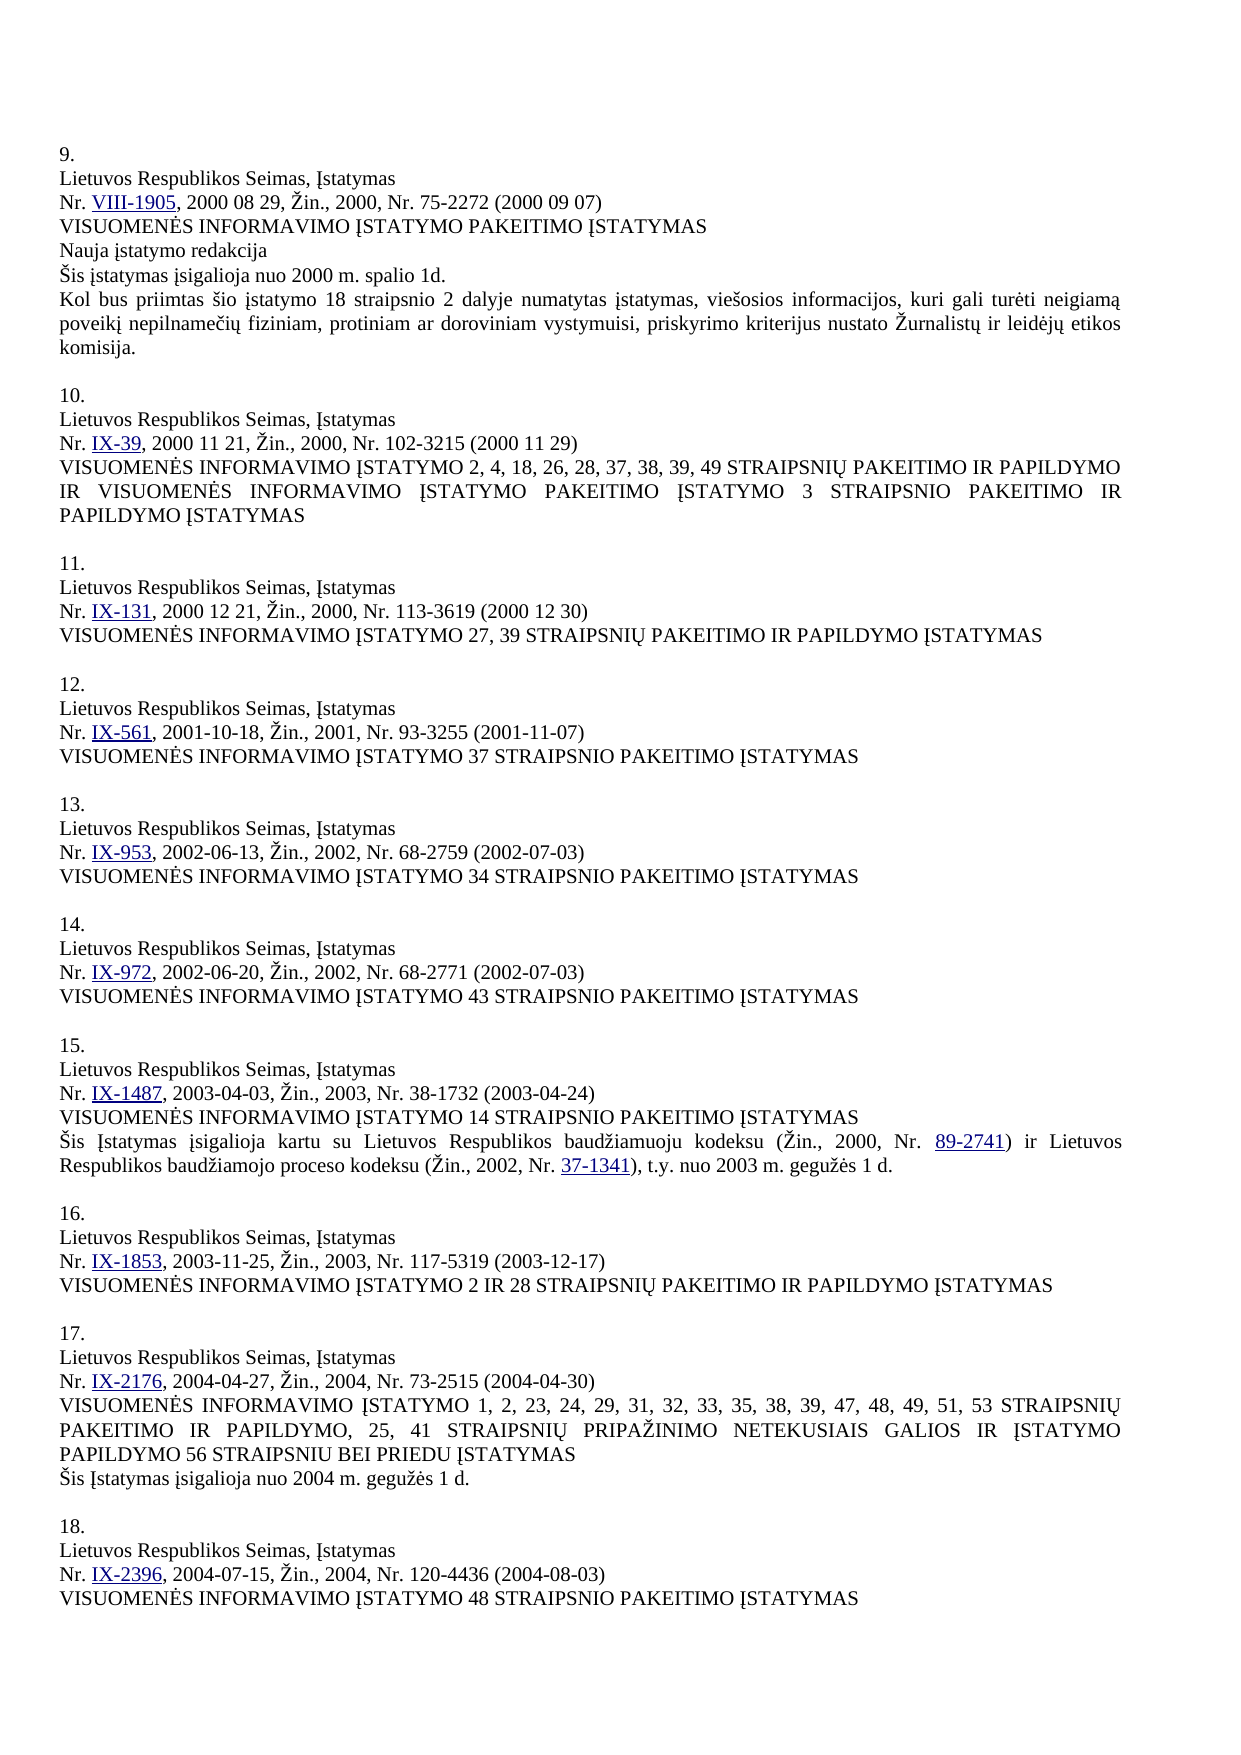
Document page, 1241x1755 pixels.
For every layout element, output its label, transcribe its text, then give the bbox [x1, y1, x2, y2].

text 12. [59, 672, 1122, 696]
text Nr. IX-39, 2000 11 21, Žin., 2000, Nr. 102-3215 (2000 11 29) [59, 431, 1122, 455]
text VISUOMENĖS INFORMAVIMO ĮSTATYMO 37 STRAIPSNIO PAKEITIMO ĮSTATYMAS [59, 744, 1122, 768]
text 14. [59, 912, 1122, 936]
text 15. [59, 1032, 1122, 1057]
text Lietuvos Respublikos Seimas, Įstatymas [59, 696, 1122, 720]
text Nr. VIII-1905, 2000 08 29, Žin., 2000, Nr. 75-2272 (2000 09 07) [59, 190, 1122, 214]
text Lietuvos Respublikos Seimas, Įstatymas [59, 816, 1122, 840]
text Šis įstatymas įsigalioja nuo 2000 m. spalio 1d. [59, 262, 1122, 287]
text Nr. IX-953, 2002-06-13, Žin., 2002, Nr. 68-2759 (2002-07-03) [59, 840, 1122, 864]
text Nauja įstatymo redakcija [59, 238, 1122, 262]
text Lietuvos Respublikos Seimas, Įstatymas [59, 936, 1122, 960]
text Lietuvos Respublikos Seimas, Įstatymas [59, 407, 1122, 431]
text VISUOMENĖS INFORMAVIMO ĮSTATYMO 48 STRAIPSNIO PAKEITIMO ĮSTATYMAS [59, 1586, 1122, 1610]
text VISUOMENĖS INFORMAVIMO ĮSTATYMO 43 STRAIPSNIO PAKEITIMO ĮSTATYMAS [59, 984, 1122, 1008]
text Lietuvos Respublikos Seimas, Įstatymas [59, 1057, 1122, 1081]
text VISUOMENĖS INFORMAVIMO ĮSTATYMO 34 STRAIPSNIO PAKEITIMO ĮSTATYMAS [59, 864, 1122, 888]
text Šis Įstatymas įsigalioja kartu su Lietuvos Respublikos baudžiamuoju kodeksu (Žin., 2000, Nr. 89-2741) ir Lietuvos Respublikos baudžiamojo proceso kodeksu (Žin., 2002, Nr. 37-1341), t.y. nuo 2003 m. gegužės 1 d. [59, 1129, 1122, 1177]
text VISUOMENĖS INFORMAVIMO ĮSTATYMO 1, 2, 23, 24, 29, 31, 32, 33, 35, 38, 39, 47, 48, 49, 51, 53 STRAIPSNIŲ PAKEITIMO IR PAPILDYMO, 25, 41 STRAIPSNIŲ PRIPAŽINIMO NETEKUSIAIS GALIOS IR ĮSTATYMO PAPILDYMO 56 STRAIPSNIU BEI PRIEDU ĮSTATYMAS [59, 1393, 1122, 1466]
text VISUOMENĖS INFORMAVIMO ĮSTATYMO 14 STRAIPSNIO PAKEITIMO ĮSTATYMAS [59, 1105, 1122, 1129]
text VISUOMENĖS INFORMAVIMO ĮSTATYMO PAKEITIMO ĮSTATYMAS [59, 214, 1122, 238]
text Nr. IX-1853, 2003-11-25, Žin., 2003, Nr. 117-5319 (2003-12-17) [59, 1249, 1122, 1273]
text 9. [59, 142, 1122, 166]
text VISUOMENĖS INFORMAVIMO ĮSTATYMO 2 IR 28 STRAIPSNIŲ PAKEITIMO IR PAPILDYMO ĮSTATYMAS [59, 1273, 1122, 1297]
text Kol bus priimtas šio įstatymo 18 straipsnio 2 dalyje numatytas įstatymas, viešosios informacijos, kuri gali turėti neigiamą poveikį nepilnamečių fiziniam, protiniam ar doroviniam vystymuisi, priskyrimo kriterijus nustato Žurnalistų ir leidėjų etikos komisija. [59, 287, 1122, 359]
text Lietuvos Respublikos Seimas, Įstatymas [59, 1345, 1122, 1369]
text Lietuvos Respublikos Seimas, Įstatymas [59, 1225, 1122, 1249]
text Nr. IX-2396, 2004-07-15, Žin., 2004, Nr. 120-4436 (2004-08-03) [59, 1562, 1122, 1586]
text Nr. IX-972, 2002-06-20, Žin., 2002, Nr. 68-2771 (2002-07-03) [59, 960, 1122, 984]
text Nr. IX-561, 2001-10-18, Žin., 2001, Nr. 93-3255 (2001-11-07) [59, 720, 1122, 744]
text VISUOMENĖS INFORMAVIMO ĮSTATYMO 2, 4, 18, 26, 28, 37, 38, 39, 49 STRAIPSNIŲ PAKEITIMO IR PAPILDYMO IR VISUOMENĖS INFORMAVIMO ĮSTATYMO PAKEITIMO ĮSTATYMO 3 STRAIPSNIO PAKEITIMO IR PAPILDYMO ĮSTATYMAS [59, 455, 1122, 527]
text 11. [59, 551, 1122, 575]
text 16. [59, 1201, 1122, 1225]
text Nr. IX-2176, 2004-04-27, Žin., 2004, Nr. 73-2515 (2004-04-30) [59, 1369, 1122, 1393]
text Šis Įstatymas įsigalioja nuo 2004 m. gegužės 1 d. [59, 1466, 1122, 1490]
text Lietuvos Respublikos Seimas, Įstatymas [59, 575, 1122, 599]
text Lietuvos Respublikos Seimas, Įstatymas [59, 166, 1122, 190]
text 10. [59, 383, 1122, 407]
text VISUOMENĖS INFORMAVIMO ĮSTATYMO 27, 39 STRAIPSNIŲ PAKEITIMO IR PAPILDYMO ĮSTATYMAS [59, 623, 1122, 647]
text Lietuvos Respublikos Seimas, Įstatymas [59, 1538, 1122, 1562]
text 17. [59, 1321, 1122, 1345]
text Nr. IX-131, 2000 12 21, Žin., 2000, Nr. 113-3619 (2000 12 30) [59, 599, 1122, 623]
text 18. [59, 1514, 1122, 1538]
text Nr. IX-1487, 2003-04-03, Žin., 2003, Nr. 38-1732 (2003-04-24) [59, 1081, 1122, 1105]
text 13. [59, 792, 1122, 816]
